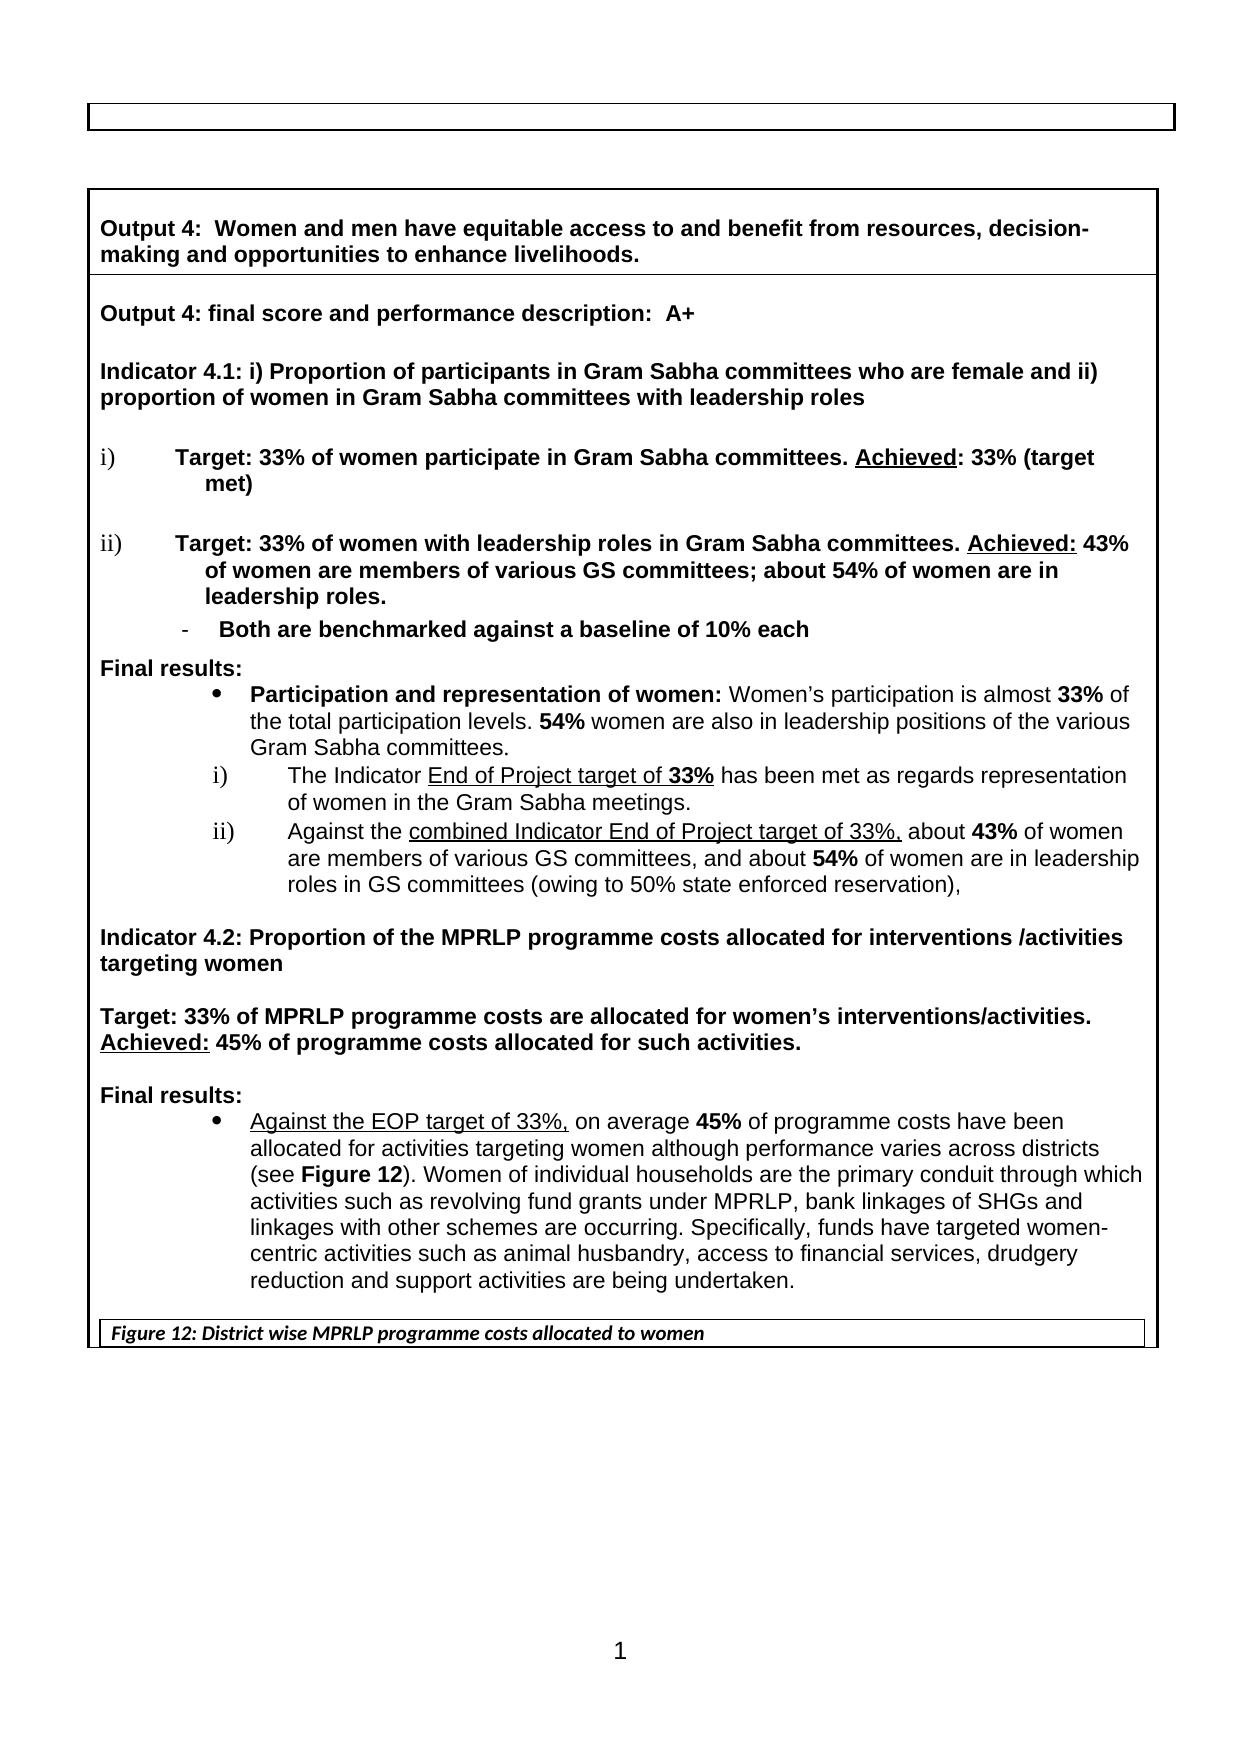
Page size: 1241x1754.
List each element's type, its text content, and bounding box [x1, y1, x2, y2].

table_header Figure 12: District wise MPRLP programme costs allocated to women [101, 1320, 1144, 1346]
table_header Output 4: Women and men have equitable access to and benefit from resources, decision-making and opportunities to enhance livelihoods. [90, 190, 1156, 273]
table_cell Output 4: final score and performance description: A+ Indicator 4.1: i) Proportion of participants in Gram Sabha committees who are female and ii) proportion of women in Gram Sabha committees with leadership roles Target: 33% of women participate in Gram Sabha committees. Achieved: 33% (target met) Target: 33% of women with leadership roles in Gram Sabha committees. Achieved: 43% of women are members of various GS committees; about 54% of women are in leadership roles. [90, 275, 1156, 616]
table_cell Both are benchmarked against a baseline of 10% each Final results: Participation and representation of women: Women’s participation is almost 33% of the total participation levels. 54% women are also in leadership positions of the various Gram Sabha committees. The Indicator End of Project target of 33% has been met as regards representation of women in the Gram Sabha meetings. Against the combined Indicator End of Project target of 33%, about 43% of women are members of various GS committees, and about 54% of women are in leadership roles in GS committees (owing to 50% state enforced reservation), Indicator 4.2: Proportion of the MPRLP programme costs allocated for interventions /activities targeting women Target: 33% of MPRLP programme costs are allocated for women’s interventions/activities. Achieved: 45% of programme costs allocated for such activities. Final results: Against the EOP target of 33%, on average 45% of programme costs have been allocated for activities targeting women although performance varies across districts (see Figure 12). Women of individual households are the primary conduit through which activities such as revolving fund grants under MPRLP, bank linkages of SHGs and linkages with other schemes are occurring. Specifically, funds have targeted women-centric activities such as animal husbandry, access to financial services, drudgery reduction and support activities are being undertaken. Impact Weighting (%): 14% Revised since last Annual Review? No Risk: Medium Revised since last Annual Review? No [90, 616, 1156, 1347]
